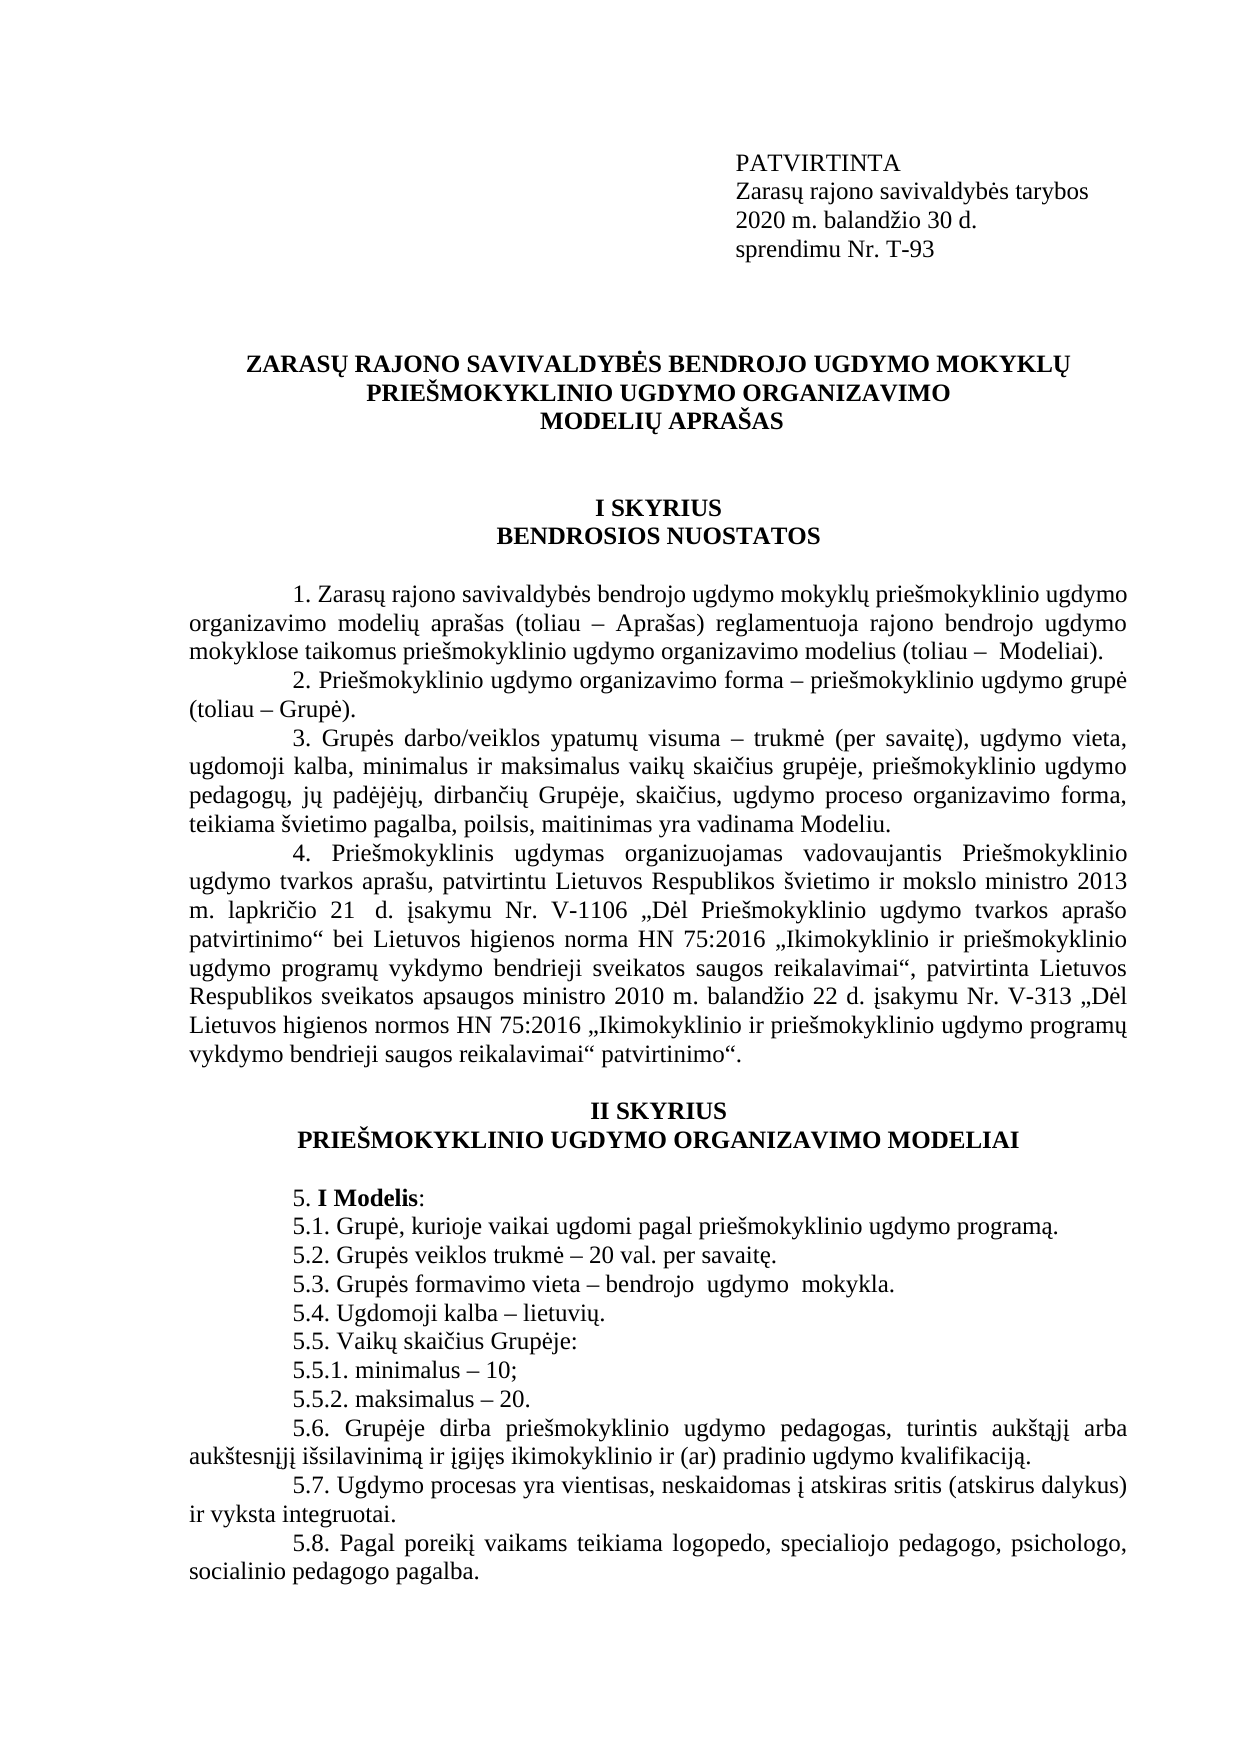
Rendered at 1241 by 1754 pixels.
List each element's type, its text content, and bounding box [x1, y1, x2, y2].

text 5.5. Vaikų skaičius Grupėje: [189, 1326, 1128, 1355]
text Zarasų rajono savivaldybės tarybos [189, 176, 1128, 205]
text PATVIRTINTA [189, 148, 1128, 176]
text II SKYRIUS [189, 1096, 1128, 1125]
text 4. Priešmokyklinis ugdymas organizuojamas vadovaujantis Priešmokyklinio ugdymo tvarkos aprašu, patvirtintu Lietuvos Respublikos švietimo ir mokslo ministro 2013 m. lapkričio 21 d. įsakymu Nr. V-1106 „Dėl Priešmokyklinio ugdymo tvarkos aprašo patvirtinimo“ bei Lietuvos higienos norma HN 75:2016 „Ikimokyklinio ir priešmokyklinio ugdymo programų vykdymo bendrieji sveikatos saugos reikalavimai“, patvirtinta Lietuvos Respublikos sveikatos apsaugos ministro 2010 m. balandžio 22 d. įsakymu Nr. V-313 „Dėl Lietuvos higienos normos HN 75:2016 „Ikimokyklinio ir priešmokyklinio ugdymo programų vykdymo bendrieji saugos reikalavimai“ patvirtinimo“. [189, 838, 1128, 1068]
text ZARASŲ RAJONO SAVIVALDYBĖS BENDROJO UGDYMO MOKYKLŲ PRIEŠMOKYKLINIO UGDYMO ORGANIZAVIMO [189, 349, 1128, 406]
text BENDROSIOS NUOSTATOS [189, 521, 1128, 550]
text MODELIŲ APRAŠAS [189, 406, 1128, 435]
text 2020 m. balandžio 30 d. [189, 205, 1128, 234]
text 5.2. Grupės veiklos trukmė – 20 val. per savaitę. [189, 1240, 1128, 1269]
text 5.5.1. minimalus – 10; [189, 1355, 1128, 1384]
text 5.1. Grupė, kurioje vaikai ugdomi pagal priešmokyklinio ugdymo programą. [189, 1211, 1128, 1240]
text 5.7. Ugdymo procesas yra vientisas, neskaidomas į atskiras sritis (atskirus dalykus) ir vyksta integruotai. [189, 1470, 1128, 1528]
text 5.5.2. maksimalus – 20. [189, 1384, 1128, 1413]
text 5. I Modelis: [189, 1183, 1128, 1211]
text I SKYRIUS [189, 493, 1128, 521]
text 3. Grupės darbo/veiklos ypatumų visuma – trukmė (per savaitę), ugdymo vieta, ugdomoji kalba, minimalus ir maksimalus vaikų skaičius grupėje, priešmokyklinio ugdymo pedagogų, jų padėjėjų, dirbančių Grupėje, skaičius, ugdymo proceso organizavimo forma, teikiama švietimo pagalba, poilsis, maitinimas yra vadinama Modeliu. [189, 723, 1128, 838]
text 1. Zarasų rajono savivaldybės bendrojo ugdymo mokyklų priešmokyklinio ugdymo organizavimo modelių aprašas (toliau – Aprašas) reglamentuoja rajono bendrojo ugdymo mokyklose taikomus priešmokyklinio ugdymo organizavimo modelius (toliau – Modeliai). [189, 579, 1128, 665]
text 2. Priešmokyklinio ugdymo organizavimo forma – priešmokyklinio ugdymo grupė (toliau – Grupė). [189, 665, 1128, 723]
text sprendimu Nr. T-93 [189, 234, 1128, 263]
text 5.6. Grupėje dirba priešmokyklinio ugdymo pedagogas, turintis aukštąjį arba aukštesnįjį išsilavinimą ir įgijęs ikimokyklinio ir (ar) pradinio ugdymo kvalifikaciją. [189, 1413, 1128, 1470]
text PRIEŠMOKYKLINIO UGDYMO ORGANIZAVIMO MODELIAI [189, 1125, 1128, 1154]
text 5.8. Pagal poreikį vaikams teikiama logopedo, specialiojo pedagogo, psichologo, socialinio pedagogo pagalba. [189, 1528, 1128, 1585]
text 5.3. Grupės formavimo vieta – bendrojo ugdymo mokykla. [189, 1269, 1128, 1298]
text 5.4. Ugdomoji kalba – lietuvių. [189, 1298, 1128, 1326]
